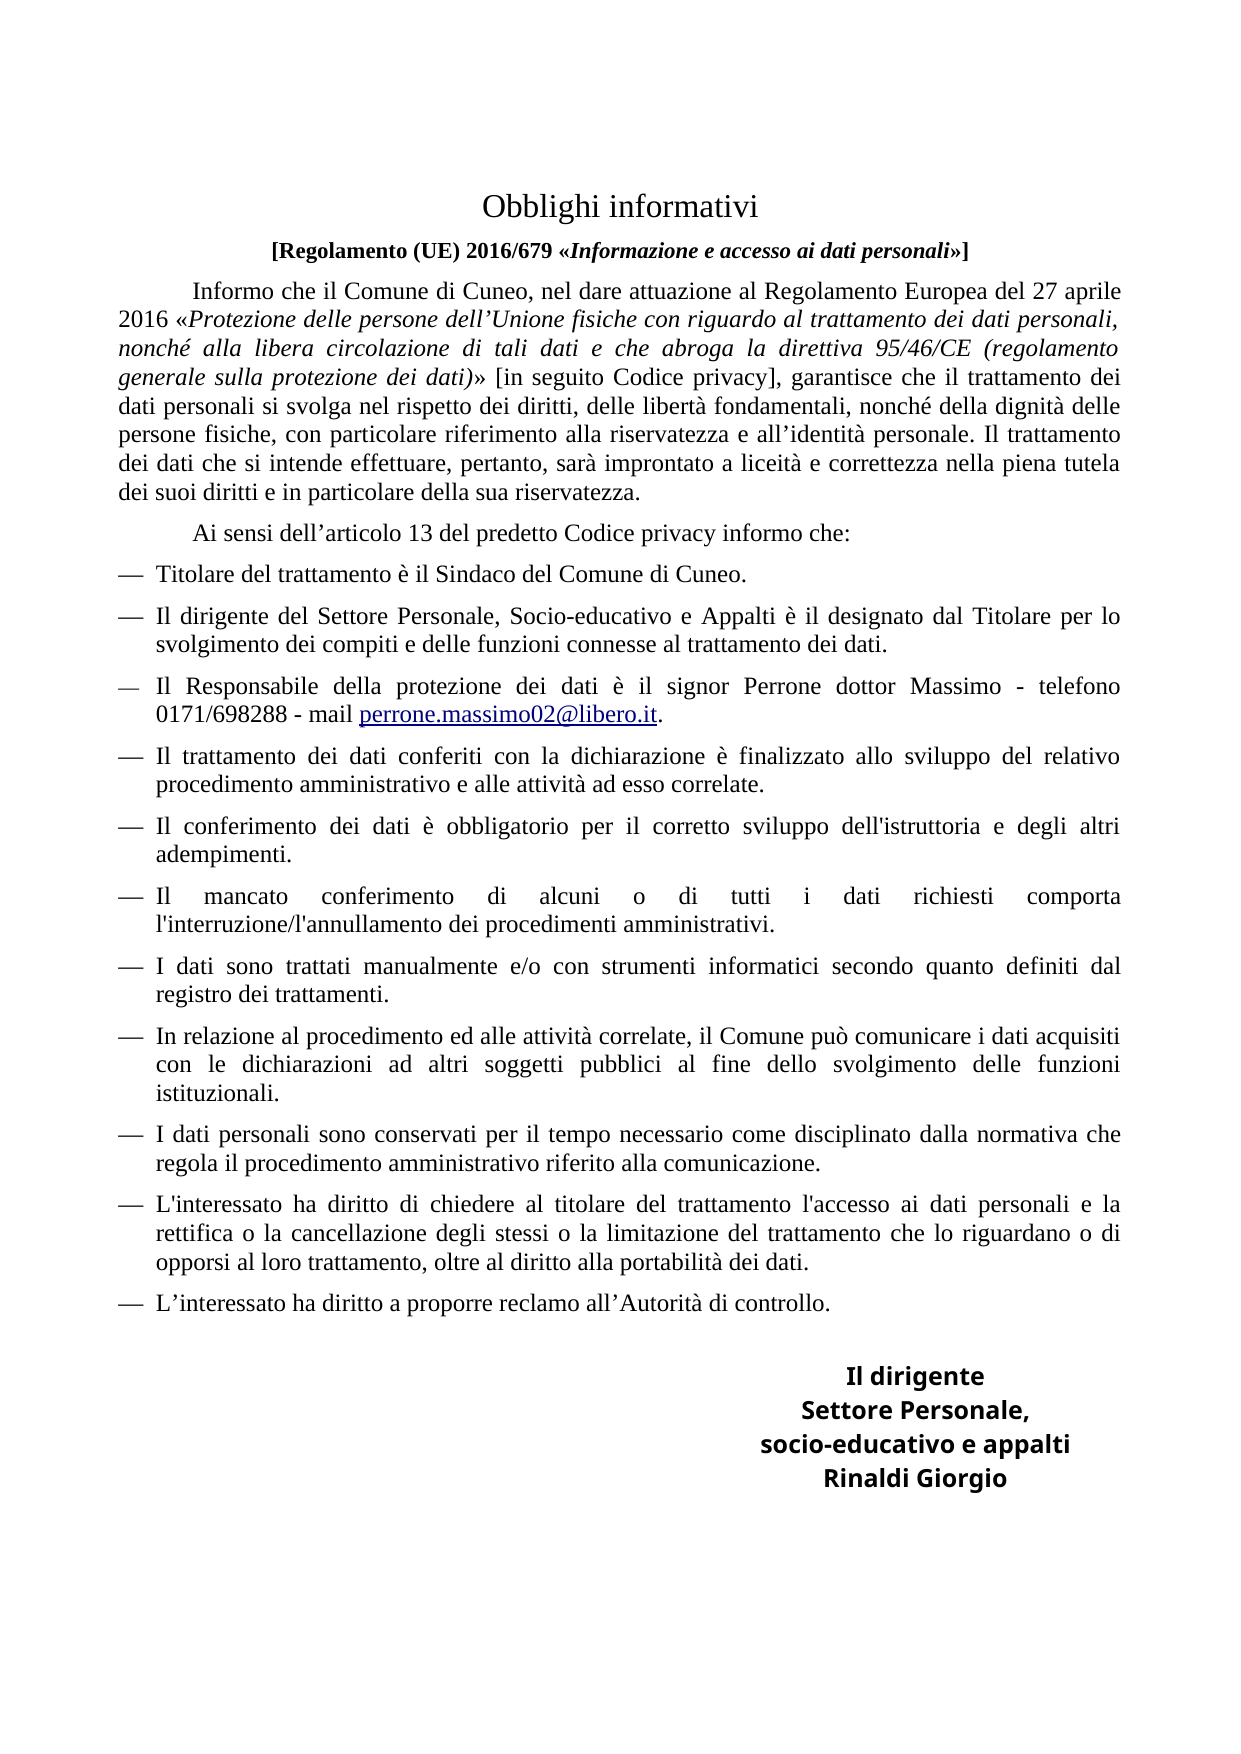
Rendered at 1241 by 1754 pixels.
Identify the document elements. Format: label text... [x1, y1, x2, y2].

list L’interessato ha diritto a proporre reclamo all’Autorità di controllo. [118, 1288, 1122, 1317]
text socio-educativo e appalti [709, 1426, 1122, 1460]
text Ai sensi dell’articolo 13 del predetto Codice privacy informo che: [118, 518, 1122, 547]
text Rinaldi Giorgio [708, 1460, 1122, 1494]
list I dati sono trattati manualmente e/o con strumenti informatici secondo quanto definiti dal registro dei trattamenti. [118, 951, 1122, 1008]
text Settore Personale, [709, 1392, 1122, 1426]
list Il Responsabile della protezione dei dati è il signor Perrone dottor Massimo - telefono 0171/698288 - mail perrone.massimo02@libero.it. [118, 671, 1122, 728]
text Obblighi informativi [118, 186, 1122, 224]
list Il mancato conferimento di alcuni o di tutti i dati richiesti comporta l'interruzione/l'annullamento dei procedimenti amministrativi. [118, 881, 1122, 938]
list Titolare del trattamento è il Sindaco del Comune di Cuneo. [118, 559, 1122, 588]
list L'interessato ha diritto di chiedere al titolare del trattamento l'accesso ai dati personali e la rettifica o la cancellazione degli stessi o la limitazione del trattamento che lo riguardano o di opporsi al loro trattamento, oltre al diritto alla portabilità dei dati. [118, 1189, 1122, 1276]
text Informo che il Comune di Cuneo, nel dare attuazione al Regolamento Europea del 27 aprile 2016 «Protezione delle persone dell’Unione fisiche con riguardo al trattamento dei dati personali, nonché alla libera circolazione di tali dati e che abroga la direttiva 95/46/CE (regolamento generale sulla protezione dei dati)» [in seguito Codice privacy], garantisce che il trattamento dei dati personali si svolga nel rispetto dei diritti, delle libertà fondamentali, nonché della dignità delle persone fisiche, con particolare riferimento alla riservatezza e all’identità personale. Il trattamento dei dati che si intende effettuare, pertanto, sarà improntato a liceità e correttezza nella piena tutela dei suoi diritti e in particolare della sua riservatezza. [118, 276, 1122, 506]
list Il conferimento dei dati è obbligatorio per il corretto sviluppo dell'istruttoria e degli altri adempimenti. [118, 811, 1122, 868]
list Il dirigente del Settore Personale, Socio-educativo e Appalti è il designato dal Titolare per lo svolgimento dei compiti e delle funzioni connesse al trattamento dei dati. [118, 601, 1122, 658]
text [Regolamento (UE) 2016/679 «Informazione e accesso ai dati personali»] [118, 237, 1122, 263]
list Il trattamento dei dati conferiti con la dichiarazione è finalizzato allo sviluppo del relativo procedimento amministrativo e alle attività ad esso correlate. [118, 741, 1122, 798]
list I dati personali sono conservati per il tempo necessario come disciplinato dalla normativa che regola il procedimento amministrativo riferito alla comunicazione. [118, 1119, 1122, 1177]
list In relazione al procedimento ed alle attività correlate, il Comune può comunicare i dati acquisiti con le dichiarazioni ad altri soggetti pubblici al fine dello svolgimento delle funzioni istituzionali. [118, 1021, 1122, 1107]
text Il dirigente [709, 1358, 1122, 1392]
